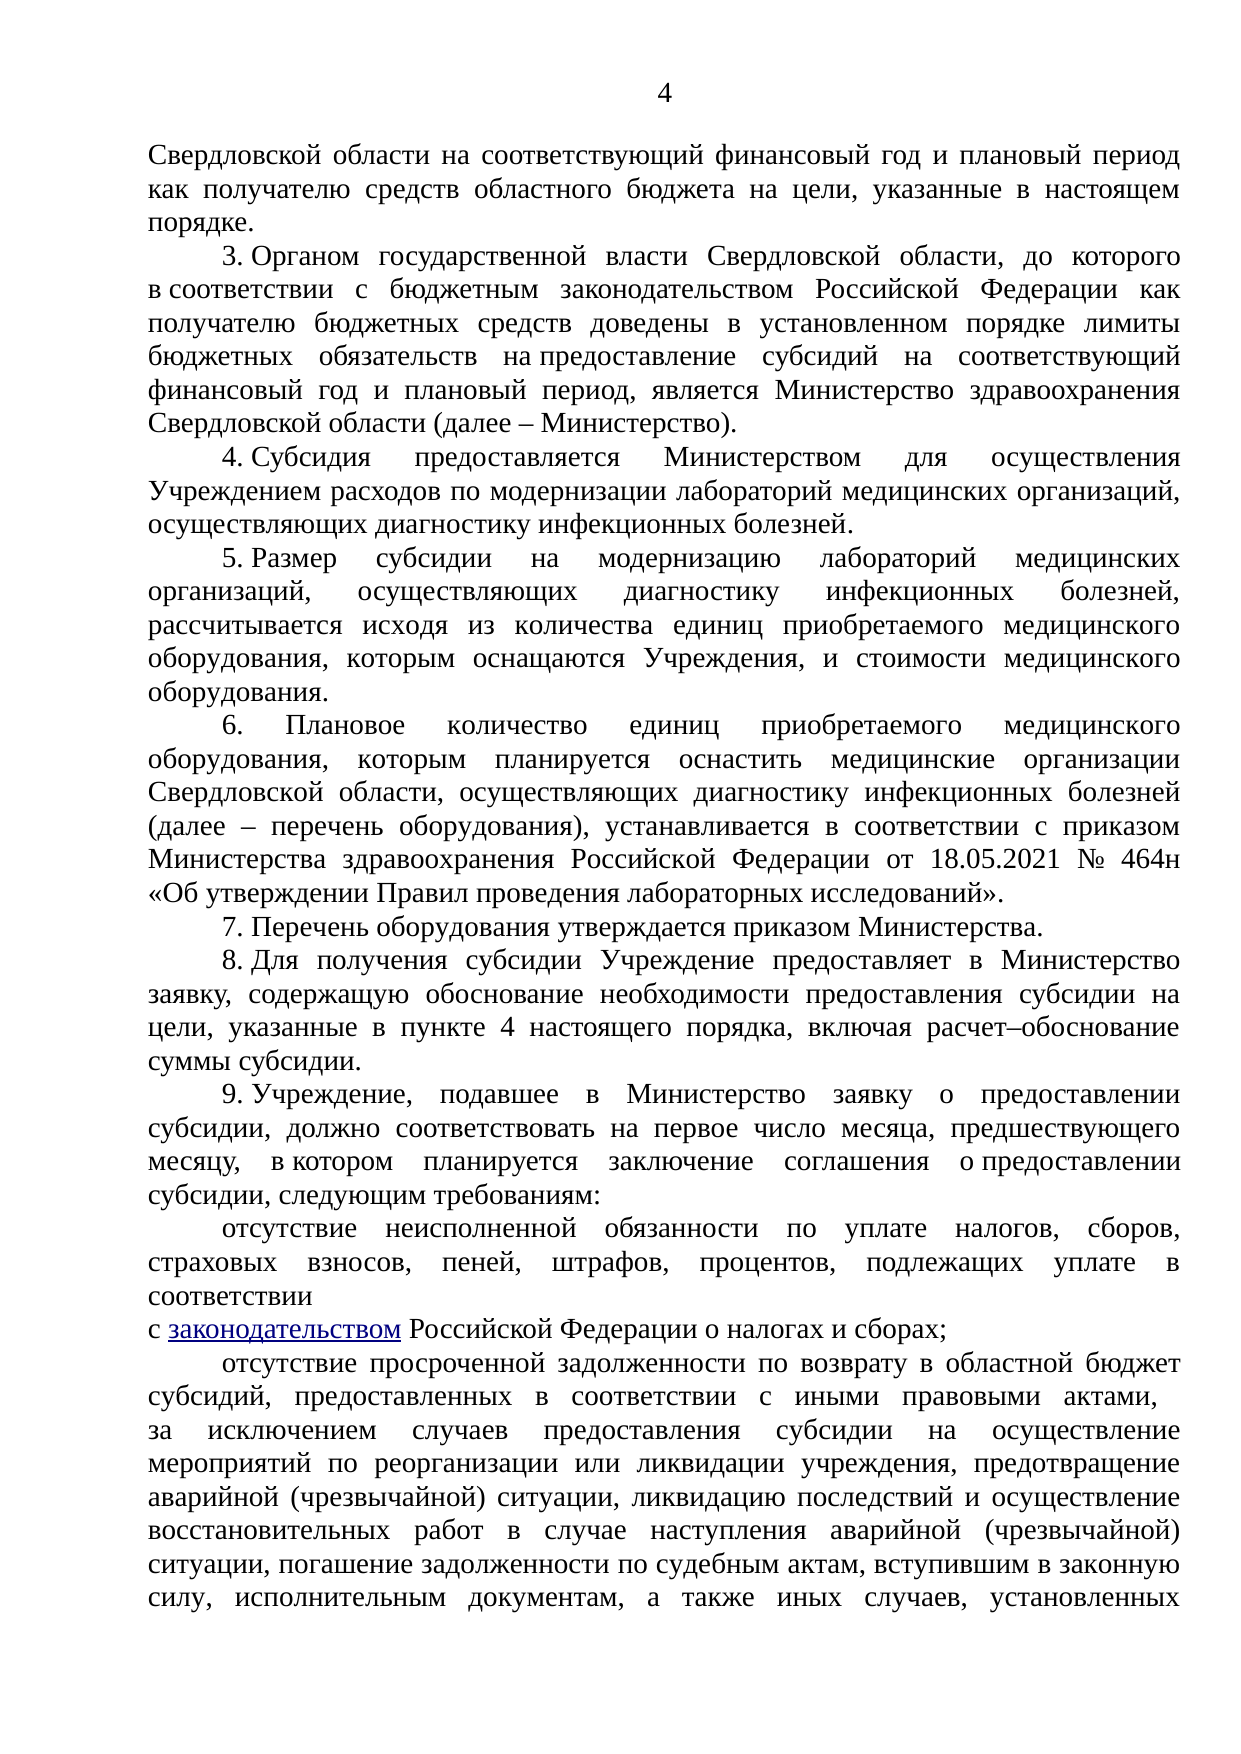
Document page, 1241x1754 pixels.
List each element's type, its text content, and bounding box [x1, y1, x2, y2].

text 4. Субсидия предоставляется Министерством для осуществления Учреждением расходов по модернизации лабораторий медицинских организаций, осуществляющих диагностику инфекционных болезней. [148, 439, 1181, 540]
text 8. Для получения субсидии Учреждение предоставляет в Министерство заявку, содержащую обоснование необходимости предоставления субсидии на цели, указанные в пункте 4 настоящего порядка, включая расчет–обоснование суммы субсидии. [148, 942, 1181, 1076]
text 3. Органом государственной власти Свердловской области, до которого в соответствии с бюджетным законодательством Российской Федерации как получателю бюджетных средств доведены в установленном порядке лимиты бюджетных обязательств на предоставление субсидий на соответствующий финансовый год и плановый период, является Министерство здравоохранения Свердловской области (далее – Министерство). [148, 238, 1181, 439]
text 5. Размер субсидии на модернизацию лабораторий медицинских организаций, осуществляющих диагностику инфекционных болезней, рассчитывается исходя из количества единиц приобретаемого медицинского оборудования, которым оснащаются Учреждения, и стоимости медицинского оборудования. [148, 540, 1181, 707]
text 9. Учреждение, подавшее в Министерство заявку о предоставлении субсидии, должно соответствовать на первое число месяца, предшествующего месяцу, в котором планируется заключение соглашения о предоставлении субсидии, следующим требованиям: [148, 1076, 1181, 1211]
text отсутствие неисполненной обязанности по уплате налогов, сборов, страховых взносов, пеней, штрафов, процентов, подлежащих уплате в соответствии с законодательством Российской Федерации о налогах и сборах; [148, 1211, 1181, 1345]
text Свердловской области на соответствующий финансовый год и плановый период как получателю средств областного бюджета на цели, указанные в настоящем порядке. [148, 137, 1181, 238]
text 7. Перечень оборудования утверждается приказом Министерства. [148, 909, 1181, 942]
text 6. Плановое количество единиц приобретаемого медицинского оборудования, которым планируется оснастить медицинские организации Свердловской области, осуществляющих диагностику инфекционных болезней (далее – перечень оборудования), устанавливается в соответствии с приказом Министерства здравоохранения Российской Федерации от 18.05.2021 № 464н «Об утверждении Правил проведения лабораторных исследований». [148, 707, 1181, 909]
text отсутствие просроченной задолженности по возврату в областной бюджет субсидий, предоставленных в соответствии с иными правовыми актами, за исключением случаев предоставления субсидии на осуществление мероприятий по реорганизации или ликвидации учреждения, предотвращение аварийной (чрезвычайной) ситуации, ликвидацию последствий и осуществление восстановительных работ в случае наступления аварийной (чрезвычайной) ситуации, погашение задолженности по судебным актам, вступившим в законную силу, исполнительным документам, а также иных случаев, установленных [148, 1345, 1181, 1613]
